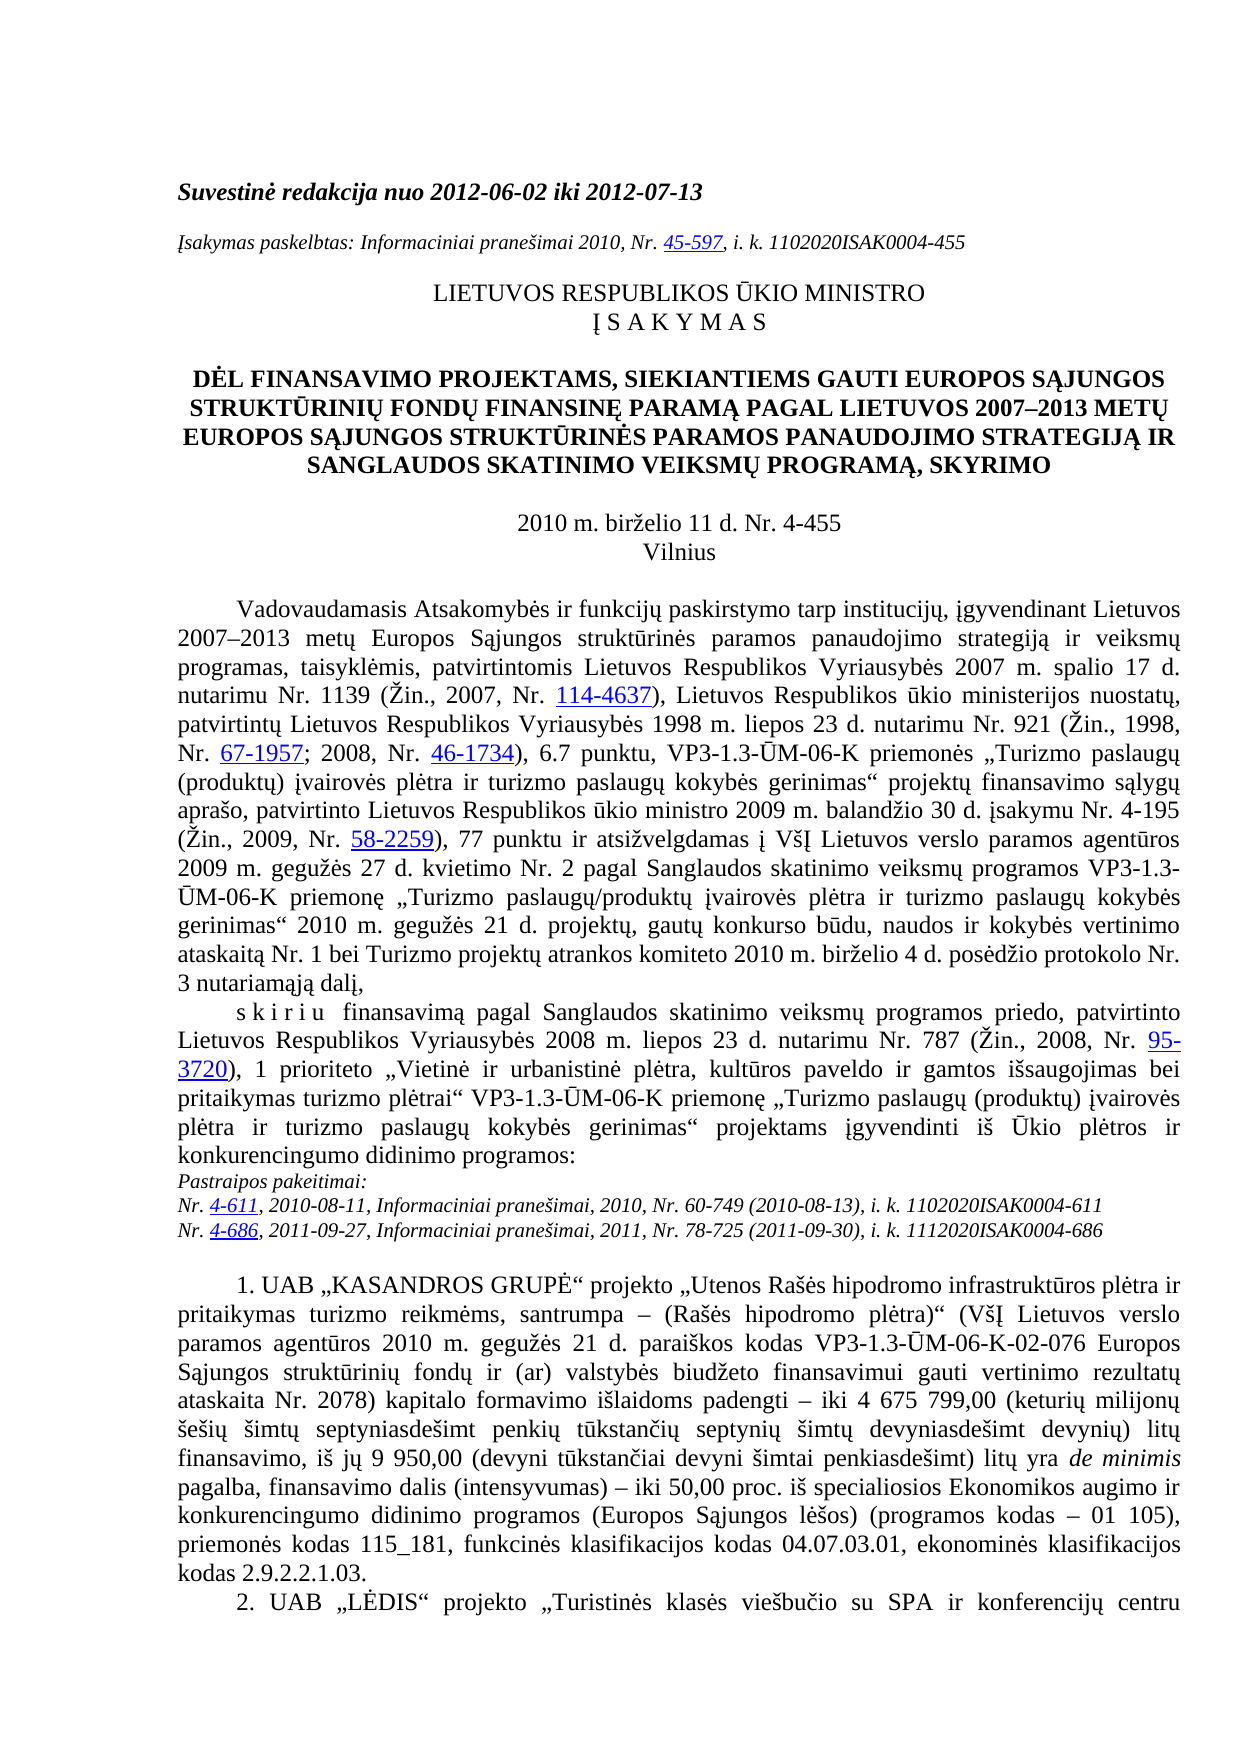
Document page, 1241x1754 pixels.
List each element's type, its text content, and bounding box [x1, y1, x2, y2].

text skiriu finansavimą pagal Sanglaudos skatinimo veiksmų programos priedo, patvirtinto Lietuvos Respublikos Vyriausybės 2008 m. liepos 23 d. nutarimu Nr. 787 (Žin., 2008, Nr. 95-3720), 1 prioriteto „Vietinė ir urbanistinė plėtra, kultūros paveldo ir gamtos išsaugojimas bei pritaikymas turizmo plėtrai“ VP3-1.3-ŪM-06-K priemonę „Turizmo paslaugų (produktų) įvairovės plėtra ir turizmo paslaugų kokybės gerinimas“ projektams įgyvendinti iš Ūkio plėtros ir konkurencingumo didinimo programos: [177, 997, 1181, 1169]
text DĖL FINANSAVIMO PROJEKTAMS, SIEKIANTIEMS GAUTI EUROPOS SĄJUNGOS STRUKTŪRINIŲ FONDŲ FINANSINĘ PARAMĄ PAGAL LIETUVOS 2007–2013 METŲ EUROPOS SĄJUNGOS STRUKTŪRINĖS PARAMOS PANAUDOJIMO STRATEGIJĄ IR SANGLAUDOS SKATINIMO VEIKSMŲ PROGRAMĄ, SKYRIMO [177, 364, 1181, 479]
text Suvestinė redakcija nuo 2012-06-02 iki 2012-07-13 [177, 177, 1181, 206]
text Nr. 4-611, 2010-08-11, Informaciniai pranešimai, 2010, Nr. 60-749 (2010-08-13), i. k. 1102020ISAK0004-611 [177, 1193, 1181, 1217]
text 2010 m. birželio 11 d. Nr. 4-455 [177, 508, 1181, 537]
text Įsakymas paskelbtas: Informaciniai pranešimai 2010, Nr. 45-597, i. k. 1102020ISAK0004-455 [177, 230, 1181, 254]
text Nr. 4-686, 2011-09-27, Informaciniai pranešimai, 2011, Nr. 78-725 (2011-09-30), i. k. 1112020ISAK0004-686 [177, 1217, 1181, 1242]
text Pastraipos pakeitimai: [177, 1169, 1181, 1193]
text LIETUVOS RESPUBLIKOS ŪKIO MINISTRO [177, 278, 1181, 307]
text Vilnius [177, 537, 1181, 566]
text 2. UAB „LĖDIS“ projekto „Turistinės klasės viešbučio su SPA ir konferencijų centru [177, 1587, 1181, 1615]
text ĮSAKYMAS [177, 307, 1181, 336]
text 1. UAB „KASANDROS GRUPĖ“ projekto „Utenos Rašės hipodromo infrastruktūros plėtra ir pritaikymas turizmo reikmėms, santrumpa – (Rašės hipodromo plėtra)“ (VšĮ Lietuvos verslo paramos agentūros 2010 m. gegužės 21 d. paraiškos kodas VP3-1.3-ŪM-06-K-02-076 Europos Sąjungos struktūrinių fondų ir (ar) valstybės biudžeto finansavimui gauti vertinimo rezultatų ataskaita Nr. 2078) kapitalo formavimo išlaidoms padengti – iki 4 675 799,00 (keturių milijonų šešių šimtų septyniasdešimt penkių tūkstančių septynių šimtų devyniasdešimt devynių) litų finansavimo, iš jų 9 950,00 (devyni tūkstančiai devyni šimtai penkiasdešimt) litų yra de minimis pagalba, finansavimo dalis (intensyvumas) – iki 50,00 proc. iš specialiosios Ekonomikos augimo ir konkurencingumo didinimo programos (Europos Sąjungos lėšos) (programos kodas – 01 105), priemonės kodas 115_181, funkcinės klasifikacijos kodas 04.07.03.01, ekonominės klasifikacijos kodas 2.9.2.2.1.03. [177, 1270, 1181, 1587]
text Vadovaudamasis Atsakomybės ir funkcijų paskirstymo tarp institucijų, įgyvendinant Lietuvos 2007–2013 metų Europos Sąjungos struktūrinės paramos panaudojimo strategiją ir veiksmų programas, taisyklėmis, patvirtintomis Lietuvos Respublikos Vyriausybės 2007 m. spalio 17 d. nutarimu Nr. 1139 (Žin., 2007, Nr. 114-4637), Lietuvos Respublikos ūkio ministerijos nuostatų, patvirtintų Lietuvos Respublikos Vyriausybės 1998 m. liepos 23 d. nutarimu Nr. 921 (Žin., 1998, Nr. 67-1957; 2008, Nr. 46-1734), 6.7 punktu, VP3-1.3-ŪM-06-K priemonės „Turizmo paslaugų (produktų) įvairovės plėtra ir turizmo paslaugų kokybės gerinimas“ projektų finansavimo sąlygų aprašo, patvirtinto Lietuvos Respublikos ūkio ministro 2009 m. balandžio 30 d. įsakymu Nr. 4-195 (Žin., 2009, Nr. 58-2259), 77 punktu ir atsižvelgdamas į VšĮ Lietuvos verslo paramos agentūros 2009 m. gegužės 27 d. kvietimo Nr. 2 pagal Sanglaudos skatinimo veiksmų programos VP3-1.3-ŪM-06-K priemonę „Turizmo paslaugų/produktų įvairovės plėtra ir turizmo paslaugų kokybės gerinimas“ 2010 m. gegužės 21 d. projektų, gautų konkurso būdu, naudos ir kokybės vertinimo ataskaitą Nr. 1 bei Turizmo projektų atrankos komiteto 2010 m. birželio 4 d. posėdžio protokolo Nr. 3 nutariamąją dalį, [177, 594, 1181, 997]
